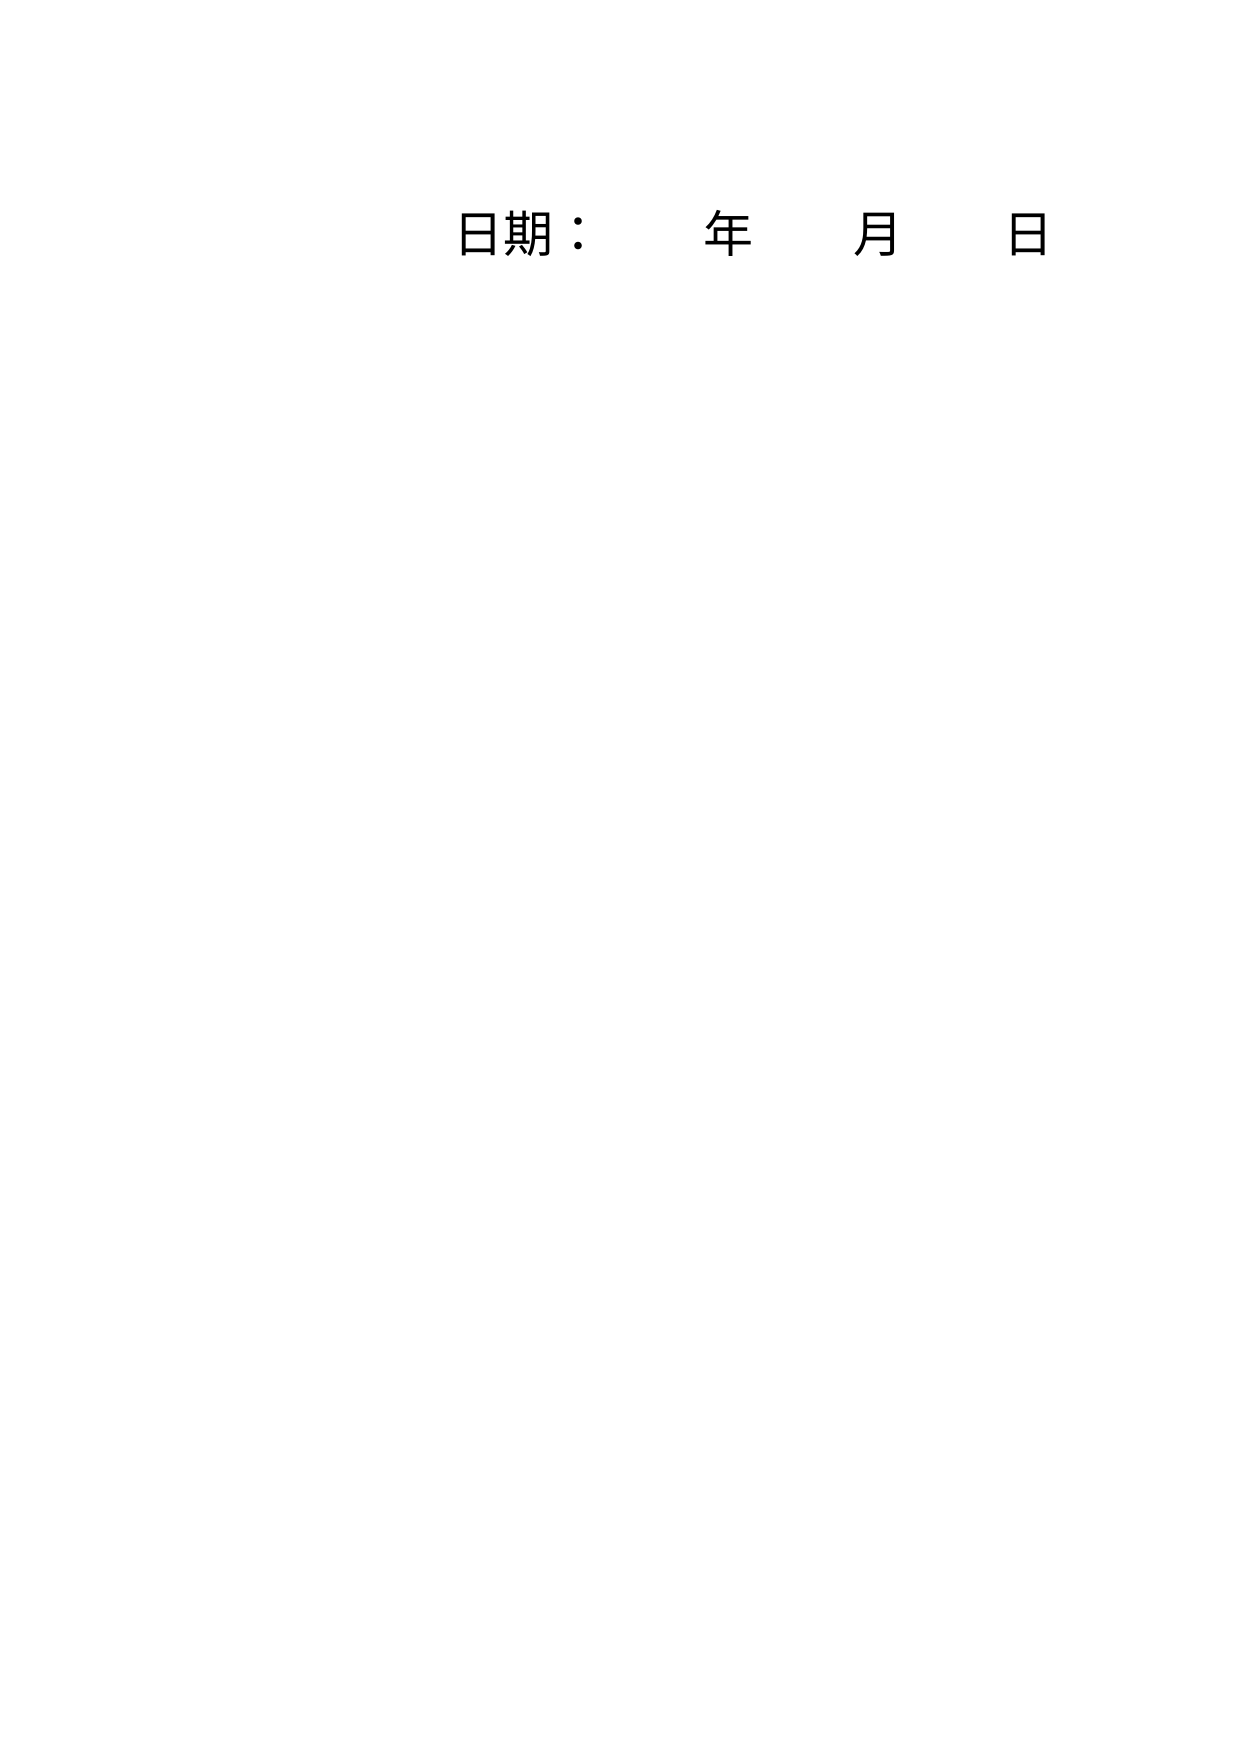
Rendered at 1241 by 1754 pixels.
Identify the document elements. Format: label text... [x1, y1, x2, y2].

text 日期： 年 月 日 [187, 158, 1053, 283]
